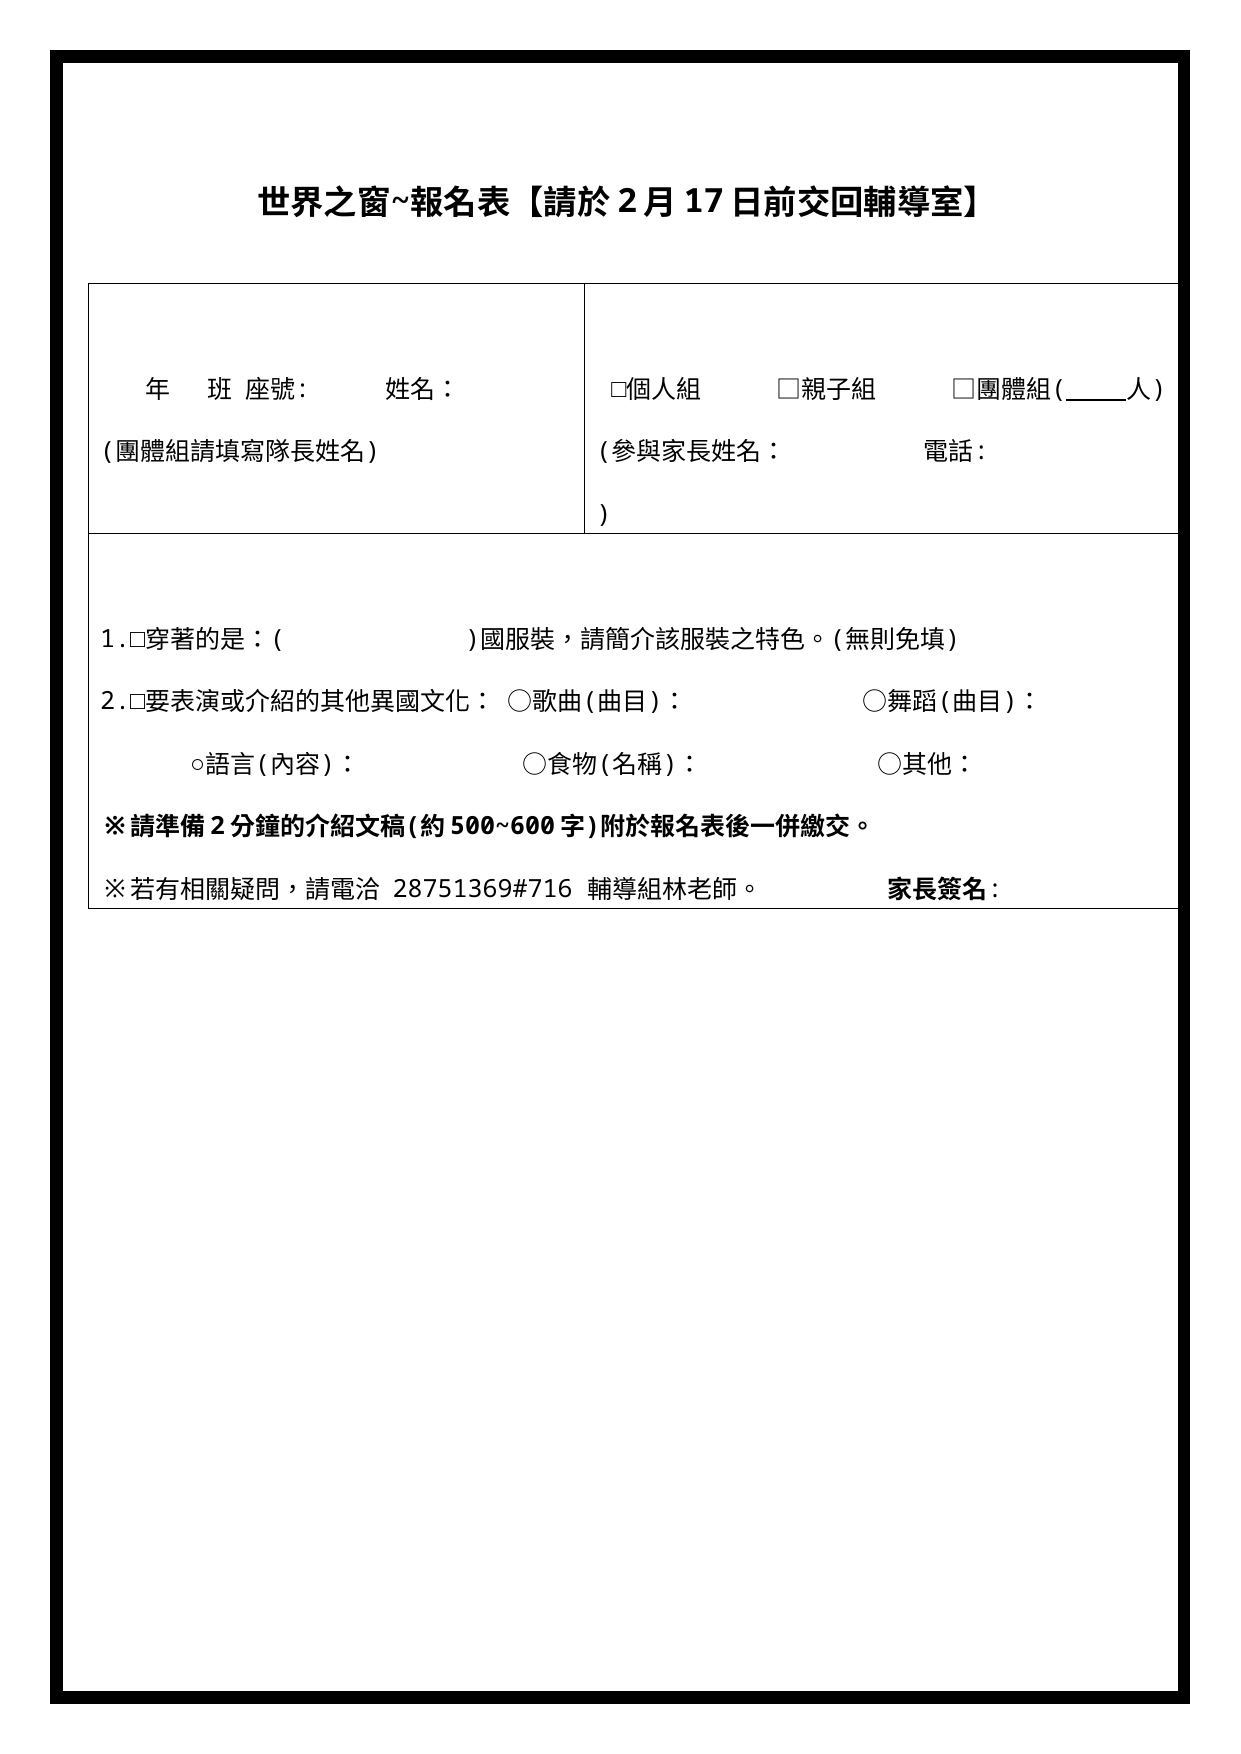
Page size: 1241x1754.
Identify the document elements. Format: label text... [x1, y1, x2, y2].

text 世界之窗~報名表【請於2月17日前交回輔導室】 [89, 158, 1165, 221]
table_cell 1.□穿著的是：( )國服裝，請簡介該服裝之特色。(無則免填) 2.□要表演或介紹的其他異國文化： ○歌曲(曲目)： ○舞蹈(曲目)： ○語言(內容)： ○食物(名稱)： ○其他： ※請準備2分鐘的介紹文稿(約500~600字)附於報名表後一併繳交。 ※若有相關疑問，請電洽 28751369#716 輔導組林老師。 家長簽名: [89, 534, 1178, 908]
table_header 年 班 座號: 姓名： (團體組請填寫隊長姓名) [89, 284, 584, 533]
table_header □個人組 □親子組 □團體組( 人) (參與家長姓名： 電話: ) [585, 284, 1178, 533]
